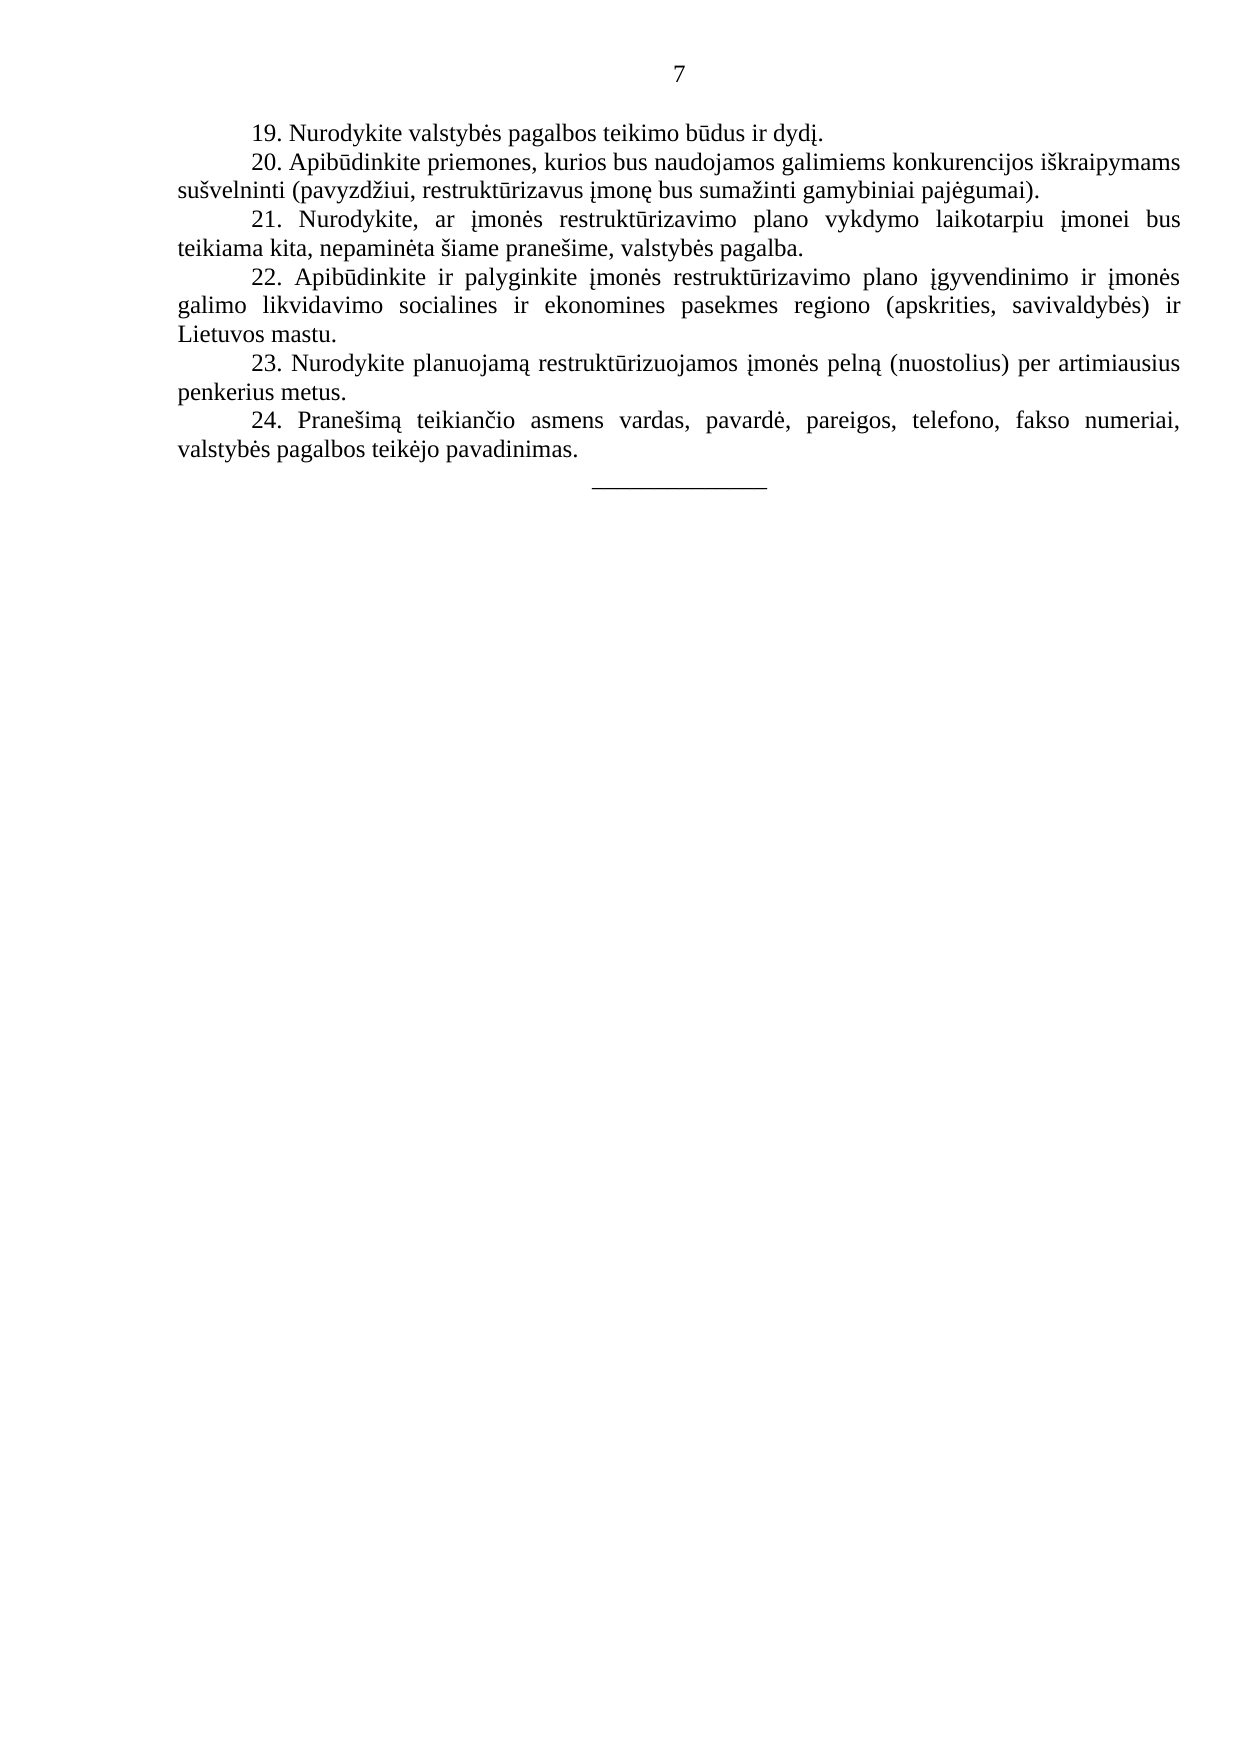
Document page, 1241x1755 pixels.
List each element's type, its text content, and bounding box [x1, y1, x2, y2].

text ______________ [177, 463, 1181, 492]
text 20. Apibūdinkite priemones, kurios bus naudojamos galimiems konkurencijos iškraipymams sušvelninti (pavyzdžiui, restruktūrizavus įmonę bus sumažinti gamybiniai pajėgumai). [177, 147, 1181, 204]
text 24. Pranešimą teikiančio asmens vardas, pavardė, pareigos, telefono, fakso numeriai, valstybės pagalbos teikėjo pavadinimas. [177, 406, 1181, 463]
text 19. Nurodykite valstybės pagalbos teikimo būdus ir dydį. [177, 118, 1181, 147]
text 22. Apibūdinkite ir palyginkite įmonės restruktūrizavimo plano įgyvendinimo ir įmonės galimo likvidavimo socialines ir ekonomines pasekmes regiono (apskrities, savivaldybės) ir Lietuvos mastu. [177, 262, 1181, 348]
text 23. Nurodykite planuojamą restruktūrizuojamos įmonės pelną (nuostolius) per artimiausius penkerius metus. [177, 348, 1181, 406]
text 21. Nurodykite, ar įmonės restruktūrizavimo plano vykdymo laikotarpiu įmonei bus teikiama kita, nepaminėta šiame pranešime, valstybės pagalba. [177, 204, 1181, 262]
